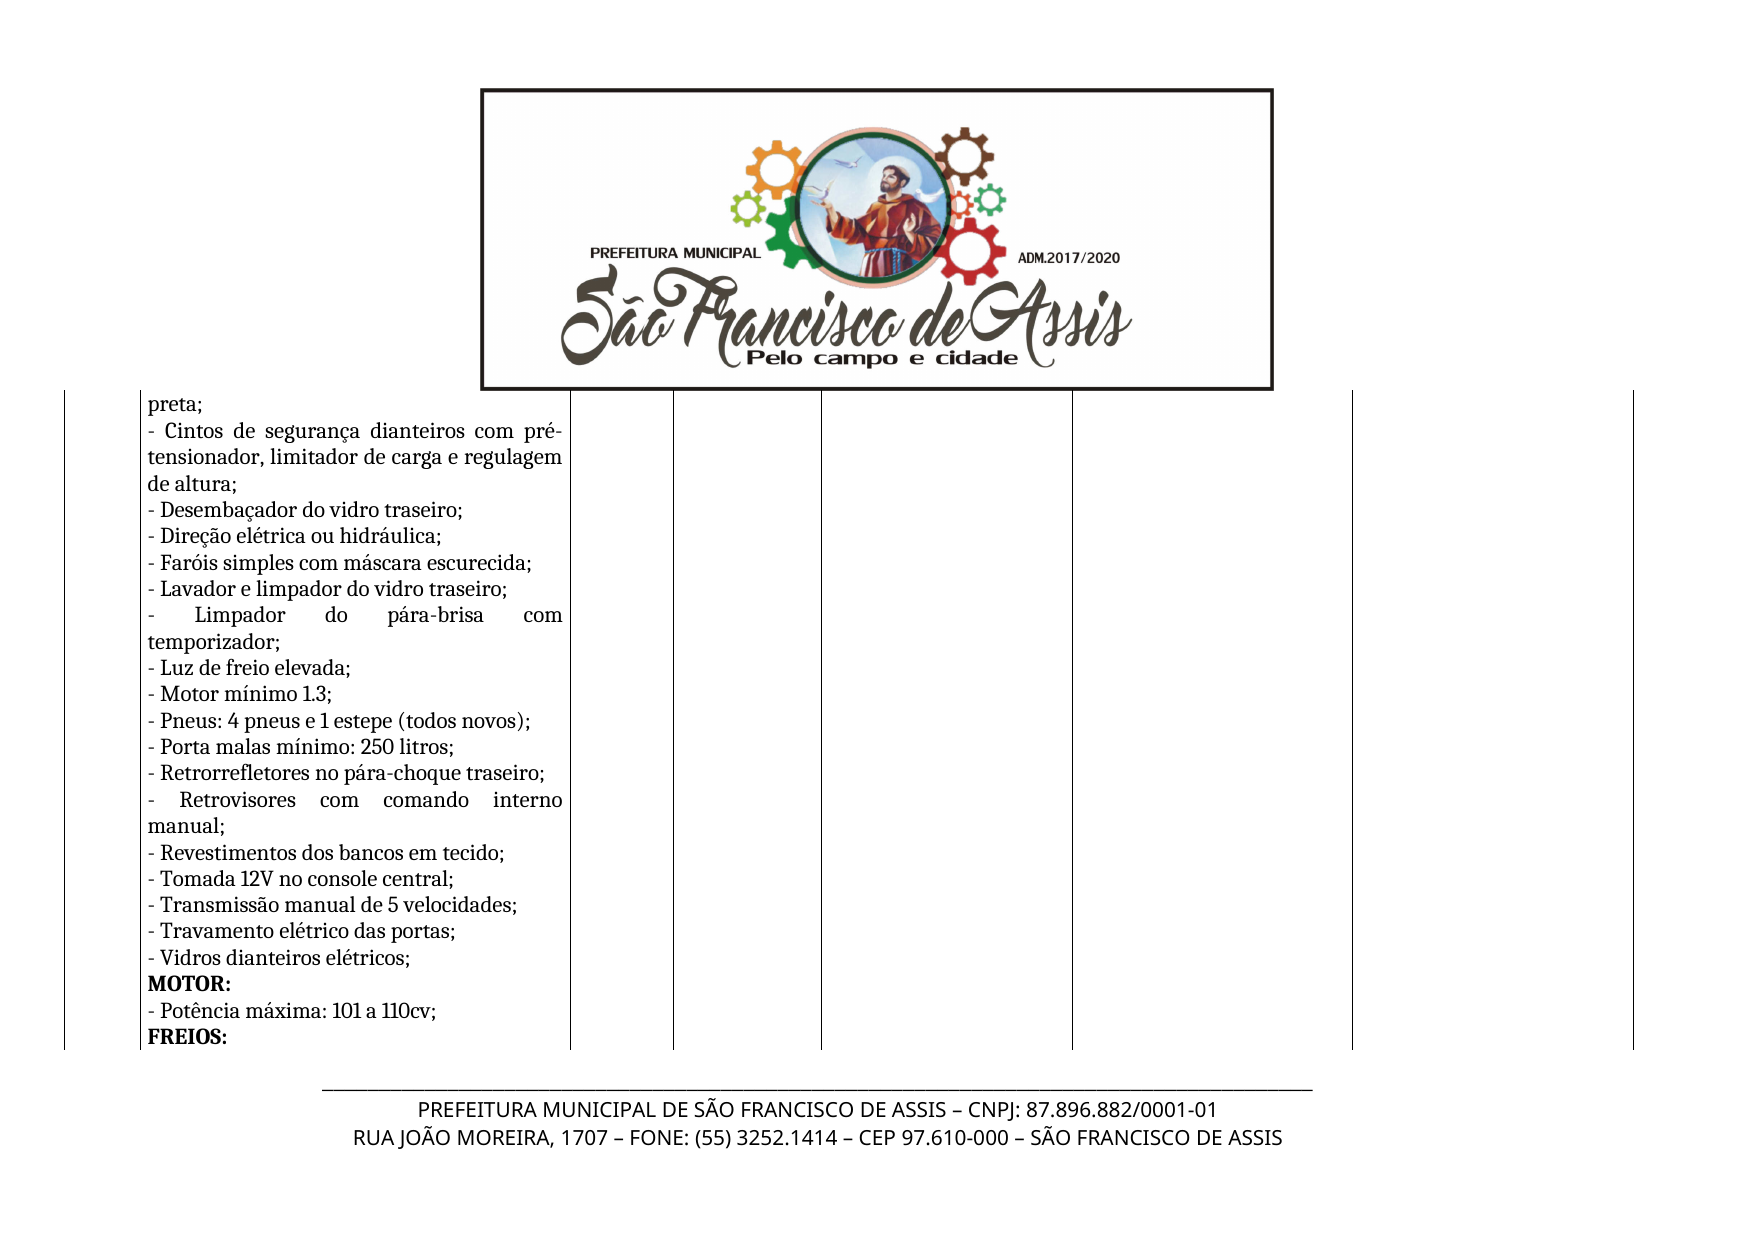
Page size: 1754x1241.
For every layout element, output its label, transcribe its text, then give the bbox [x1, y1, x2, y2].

table_cell [571, 391, 673, 1050]
table_cell preta; - Cintos de segurança dianteiros com pré-tensionador, limitador de carga e regulagem de altura; - Desembaçador do vidro traseiro; - Direção elétrica ou hidráulica; - Faróis simples com máscara escurecida; - Lavador e limpador do vidro traseiro; - Limpador do pára-brisa com temporizador; - Luz de freio elevada; - Motor mínimo 1.3; - Pneus: 4 pneus e 1 estepe (todos novos); - Porta malas mínimo: 250 litros; - Retrorrefletores no pára-choque traseiro; - Retrovisores com comando interno manual; - Revestimentos dos bancos em tecido; - Tomada 12V no console central; - Transmissão manual de 5 velocidades; - Travamento elétrico das portas; - Vidros dianteiros elétricos; MOTOR: - Potência máxima: 101 a 110cv; FREIOS: [141, 390, 570, 1050]
table_cell [65, 390, 140, 1050]
table_cell [822, 391, 1072, 1050]
table_cell [1073, 390, 1352, 1050]
table_cell [1353, 390, 1633, 1050]
table_cell [674, 391, 821, 1050]
